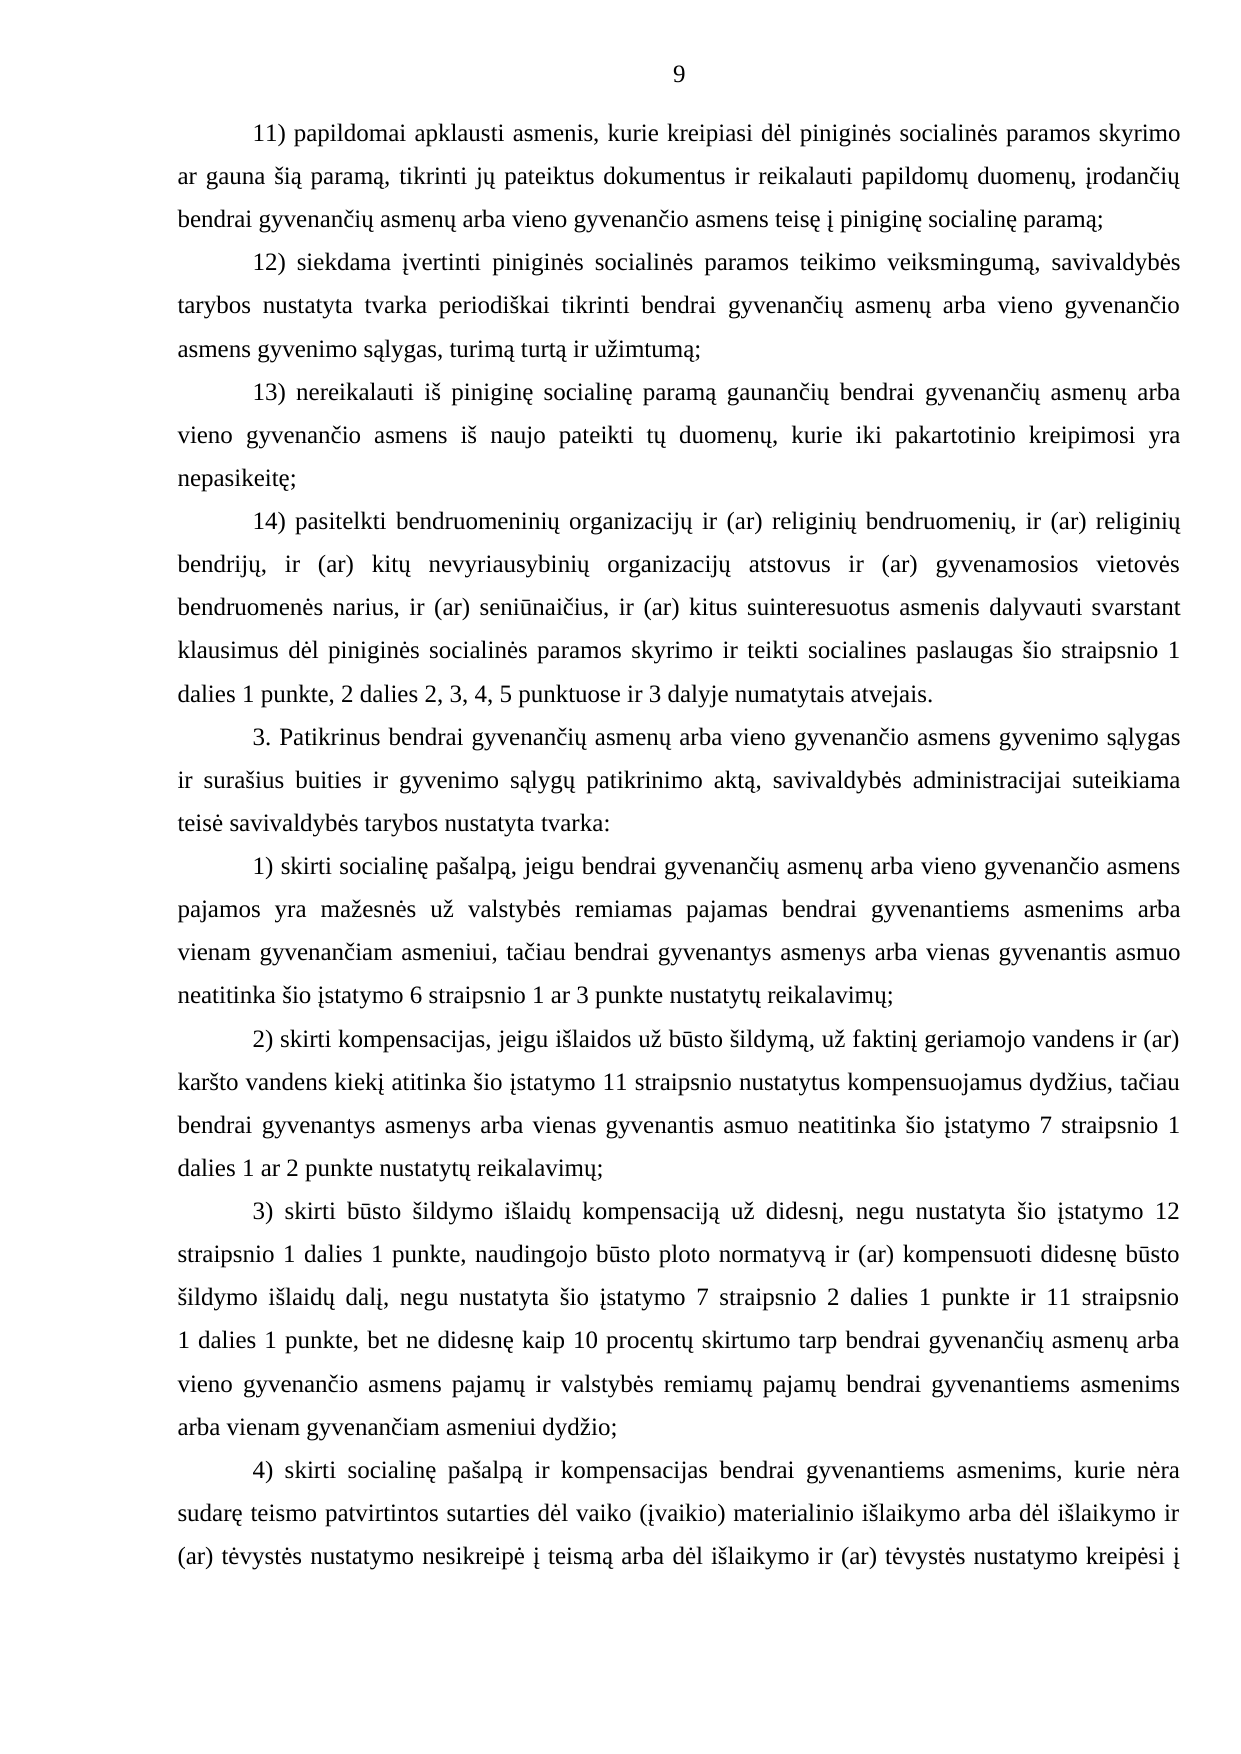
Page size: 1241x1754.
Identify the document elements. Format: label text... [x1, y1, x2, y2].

text 11) papildomai apklausti asmenis, kurie kreipiasi dėl piniginės socialinės paramos skyrimo ar gauna šią paramą, tikrinti jų pateiktus dokumentus ir reikalauti papildomų duomenų, įrodančių bendrai gyvenančių asmenų arba vieno gyvenančio asmens teisę į piniginę socialinę paramą; [177, 118, 1181, 233]
text 4) skirti socialinę pašalpą ir kompensacijas bendrai gyvenantiems asmenims, kurie nėra sudarę teismo patvirtintos sutarties dėl vaiko (įvaikio) materialinio išlaikymo arba dėl išlaikymo ir (ar) tėvystės nustatymo nesikreipė į teismą arba dėl išlaikymo ir (ar) tėvystės nustatymo kreipėsi į [177, 1455, 1181, 1570]
text 3) skirti būsto šildymo išlaidų kompensaciją už didesnį, negu nustatyta šio įstatymo 12 straipsnio 1 dalies 1 punkte, naudingojo būsto ploto normatyvą ir (ar) kompensuoti didesnę būsto šildymo išlaidų dalį, negu nustatyta šio įstatymo 7 straipsnio 2 dalies 1 punkte ir 11 straipsnio 1 dalies 1 punkte, bet ne didesnę kaip 10 procentų skirtumo tarp bendrai gyvenančių asmenų arba vieno gyvenančio asmens pajamų ir valstybės remiamų pajamų bendrai gyvenantiems asmenims arba vienam gyvenančiam asmeniui dydžio; [177, 1196, 1181, 1441]
text 12) siekdama įvertinti piniginės socialinės paramos teikimo veiksmingumą, savivaldybės tarybos nustatyta tvarka periodiškai tikrinti bendrai gyvenančių asmenų arba vieno gyvenančio asmens gyvenimo sąlygas, turimą turtą ir užimtumą; [177, 247, 1181, 362]
text 1) skirti socialinę pašalpą, jeigu bendrai gyvenančių asmenų arba vieno gyvenančio asmens pajamos yra mažesnės už valstybės remiamas pajamas bendrai gyvenantiems asmenims arba vienam gyvenančiam asmeniui, tačiau bendrai gyvenantys asmenys arba vienas gyvenantis asmuo neatitinka šio įstatymo 6 straipsnio 1 ar 3 punkte nustatytų reikalavimų; [177, 851, 1181, 1009]
text 13) nereikalauti iš piniginę socialinę paramą gaunančių bendrai gyvenančių asmenų arba vieno gyvenančio asmens iš naujo pateikti tų duomenų, kurie iki pakartotinio kreipimosi yra nepasikeitę; [177, 377, 1181, 492]
text 3. Patikrinus bendrai gyvenančių asmenų arba vieno gyvenančio asmens gyvenimo sąlygas ir surašius buities ir gyvenimo sąlygų patikrinimo aktą, savivaldybės administracijai suteikiama teisė savivaldybės tarybos nustatyta tvarka: [177, 722, 1181, 837]
text 14) pasitelkti bendruomeninių organizacijų ir (ar) religinių bendruomenių, ir (ar) religinių bendrijų, ir (ar) kitų nevyriausybinių organizacijų atstovus ir (ar) gyvenamosios vietovės bendruomenės narius, ir (ar) seniūnaičius, ir (ar) kitus suinteresuotus asmenis dalyvauti svarstant klausimus dėl piniginės socialinės paramos skyrimo ir teikti socialines paslaugas šio straipsnio 1 dalies 1 punkte, 2 dalies 2, 3, 4, 5 punktuose ir 3 dalyje numatytais atvejais. [177, 506, 1181, 707]
text 2) skirti kompensacijas, jeigu išlaidos už būsto šildymą, už faktinį geriamojo vandens ir (ar) karšto vandens kiekį atitinka šio įstatymo 11 straipsnio nustatytus kompensuojamus dydžius, tačiau bendrai gyvenantys asmenys arba vienas gyvenantis asmuo neatitinka šio įstatymo 7 straipsnio 1 dalies 1 ar 2 punkte nustatytų reikalavimų; [177, 1024, 1181, 1182]
